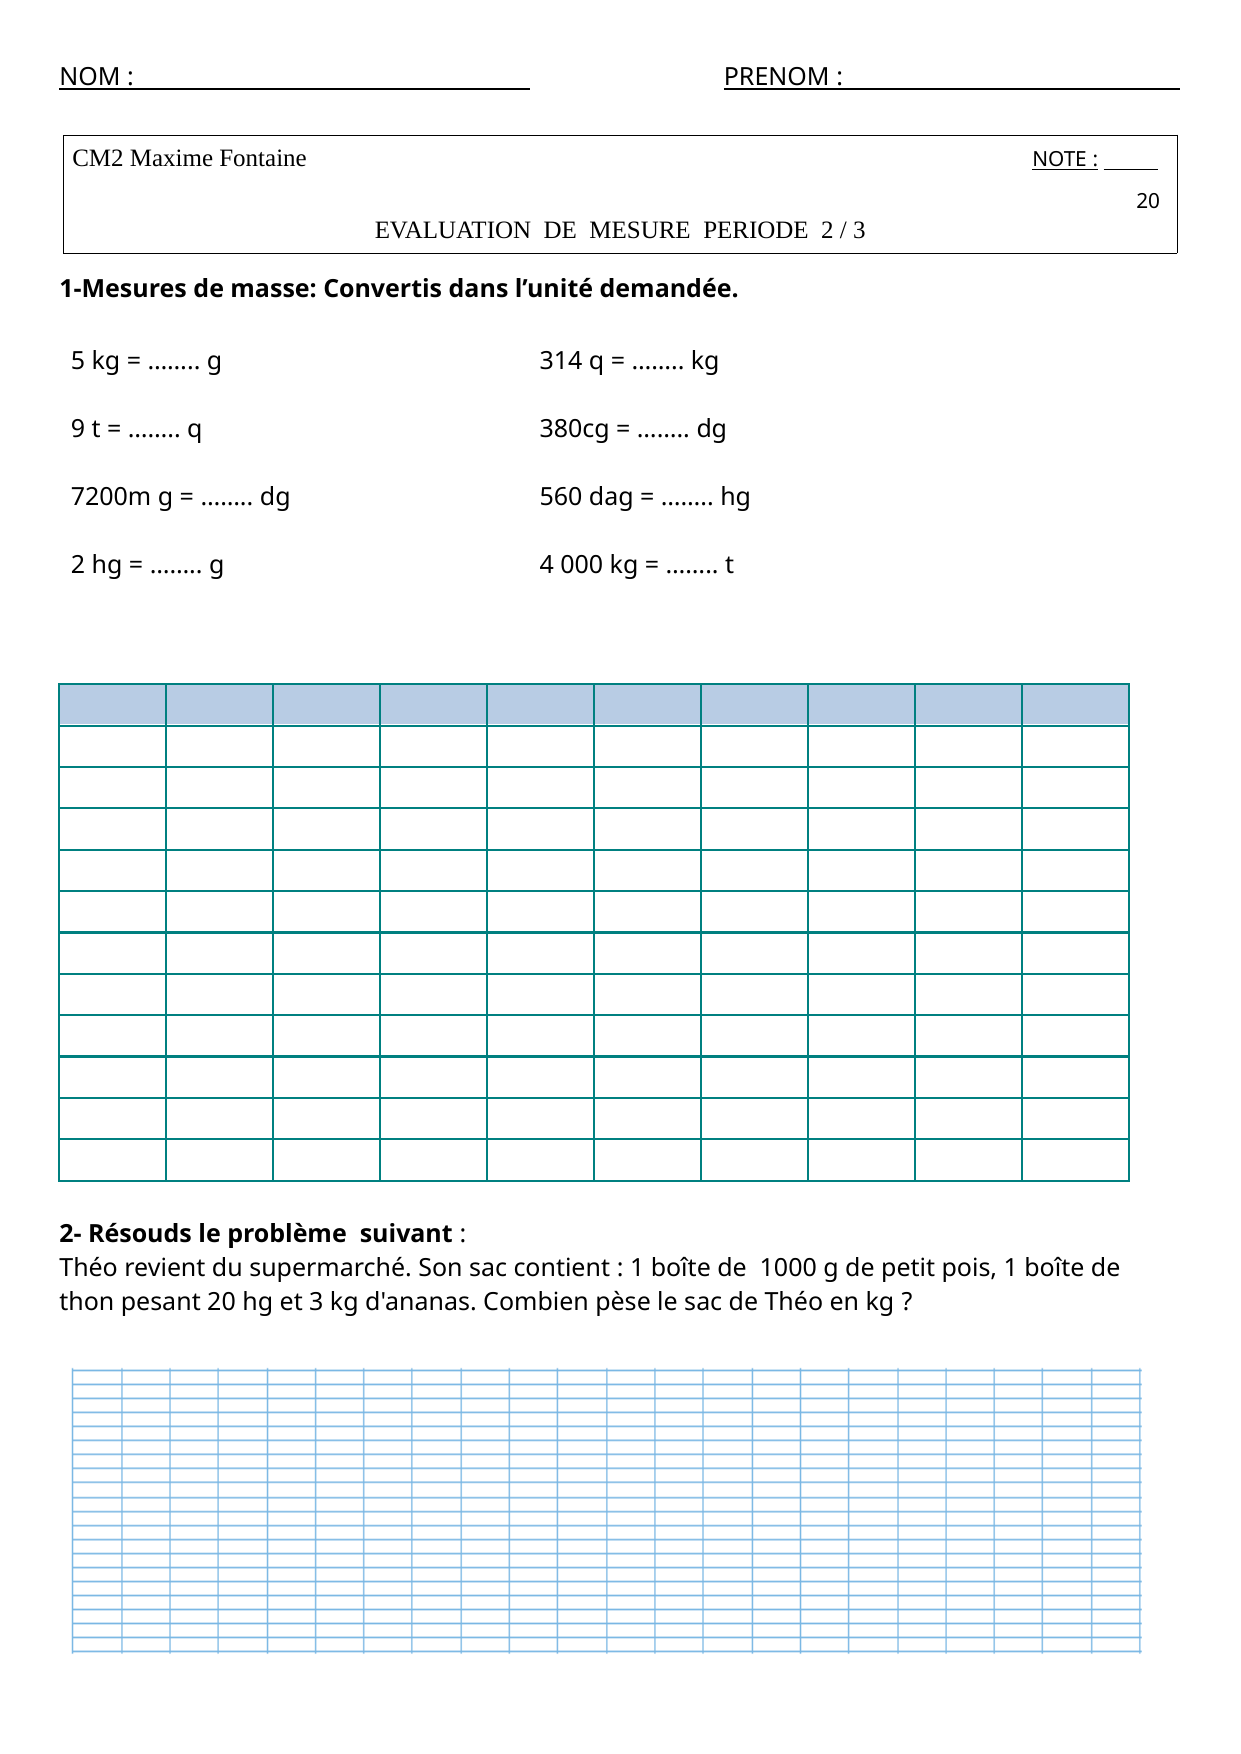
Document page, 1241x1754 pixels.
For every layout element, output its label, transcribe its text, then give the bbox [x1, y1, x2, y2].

table_cell [595, 975, 700, 1014]
table_cell [809, 727, 914, 766]
table_cell [809, 934, 914, 973]
table_cell [916, 975, 1021, 1014]
table_cell [60, 1058, 165, 1097]
table_cell [1023, 851, 1128, 890]
table_cell [595, 934, 700, 973]
table_cell [916, 1140, 1021, 1179]
table_cell [488, 934, 593, 973]
table_cell [1023, 1058, 1128, 1097]
table_cell [60, 934, 165, 973]
table_cell [595, 727, 700, 766]
text 2- Résouds le problème suivant : [59, 1216, 1181, 1250]
table_cell [595, 1058, 700, 1097]
table_cell [595, 1140, 700, 1179]
text CM2 Maxime Fontaine NOTE : [72, 143, 1168, 173]
table_cell [916, 1016, 1021, 1055]
table_cell [702, 892, 807, 931]
table_cell [60, 851, 165, 890]
table_cell [381, 851, 486, 890]
table_cell [167, 1016, 272, 1055]
table_cell [167, 768, 272, 807]
table_cell [274, 1058, 379, 1097]
table_cell [488, 727, 593, 766]
table_cell [702, 1140, 807, 1179]
table_header [274, 685, 379, 724]
table_cell [1023, 892, 1128, 931]
table_header [702, 685, 807, 724]
table_header 5 kg = …….. g 9 t = …….. q 7200m g = …….. dg 2 hg = …….. g [59, 343, 528, 649]
table_cell [595, 1016, 700, 1055]
table_cell [381, 1058, 486, 1097]
table_cell [809, 809, 914, 849]
table_cell [274, 768, 379, 807]
table_cell [595, 1099, 700, 1138]
table_cell [1023, 1140, 1128, 1179]
table_cell [60, 1099, 165, 1138]
table_cell [916, 934, 1021, 973]
table_cell [167, 851, 272, 890]
table_cell [488, 1099, 593, 1138]
table_cell [381, 768, 486, 807]
text 20 EVALUATION DE MESURE PERIODE 2 / 3 [72, 185, 1168, 244]
table_cell [488, 1140, 593, 1179]
table_cell [809, 1016, 914, 1055]
table_cell [167, 1140, 272, 1179]
table_cell [809, 892, 914, 931]
table_cell [809, 1058, 914, 1097]
table_cell [167, 1058, 272, 1097]
table_header [488, 685, 593, 724]
table_cell [60, 809, 165, 849]
table_cell [167, 892, 272, 931]
table_cell [488, 851, 593, 890]
table_cell [381, 1140, 486, 1179]
table_cell [702, 975, 807, 1014]
table_cell [60, 768, 165, 807]
table_cell [488, 892, 593, 931]
table_cell [595, 851, 700, 890]
table_cell [595, 768, 700, 807]
table_cell [60, 1140, 165, 1179]
table_header [809, 685, 914, 724]
table_cell [60, 975, 165, 1014]
table_cell [274, 892, 379, 931]
table_cell [809, 768, 914, 807]
table_cell [274, 727, 379, 766]
table_cell [167, 1099, 272, 1138]
text NOM : PRENOM : [59, 59, 1181, 127]
table_cell [595, 892, 700, 931]
table_cell [274, 1099, 379, 1138]
table_cell [274, 975, 379, 1014]
table_header [167, 685, 272, 724]
table_cell [274, 809, 379, 849]
table_header [381, 685, 486, 724]
table_cell [595, 809, 700, 849]
table_cell [167, 727, 272, 766]
table_cell [274, 934, 379, 973]
table_cell [60, 892, 165, 931]
table_cell [381, 892, 486, 931]
table_cell [381, 809, 486, 849]
table_cell [1023, 727, 1128, 766]
table_cell [916, 768, 1021, 807]
table_cell [274, 1140, 379, 1179]
table_header [595, 685, 700, 724]
table_cell [702, 768, 807, 807]
table_header 314 q = …….. kg 380cg = …….. dg 560 dag = …….. hg 4 000 kg = …….. t [528, 343, 1128, 649]
subtitle 1-Mesures de masse: Convertis dans l’unité demandée. [59, 271, 1181, 305]
table_cell [702, 934, 807, 973]
table_cell [916, 727, 1021, 766]
table_cell [488, 1058, 593, 1097]
table_cell [381, 1016, 486, 1055]
table_cell [702, 1099, 807, 1138]
table_cell [702, 1058, 807, 1097]
table_cell [916, 1058, 1021, 1097]
table_cell [488, 1016, 593, 1055]
table_cell [488, 768, 593, 807]
table_cell [60, 727, 165, 766]
table_cell [702, 851, 807, 890]
table_cell [702, 809, 807, 849]
table_cell [167, 809, 272, 849]
table_header [916, 685, 1021, 724]
table_cell [1023, 975, 1128, 1014]
text Théo revient du supermarché. Son sac contient : 1 boîte de 1000 g de petit pois, 1 boîte de thon pesant 20 hg et 3 kg d'ananas. Combien pèse le sac de Théo en kg ? [59, 1250, 1181, 1318]
table_header [60, 685, 165, 724]
table_cell [274, 851, 379, 890]
table_cell [1023, 768, 1128, 807]
table_cell [381, 727, 486, 766]
table_cell [809, 851, 914, 890]
table_cell [60, 1016, 165, 1055]
table_cell [167, 934, 272, 973]
table_cell [809, 1140, 914, 1179]
table_cell [702, 1016, 807, 1055]
table_cell [702, 727, 807, 766]
table_cell [916, 809, 1021, 849]
table_cell [916, 851, 1021, 890]
table_cell [167, 975, 272, 1014]
table_cell [274, 1016, 379, 1055]
table_cell [916, 1099, 1021, 1138]
table_cell [1023, 934, 1128, 973]
table_cell [916, 892, 1021, 931]
table_cell [488, 809, 593, 849]
table_cell [381, 1099, 486, 1138]
table_header [1023, 685, 1128, 724]
table_cell [809, 975, 914, 1014]
table_cell [1023, 1016, 1128, 1055]
table_cell [1023, 809, 1128, 849]
table_cell [1023, 1099, 1128, 1138]
table_cell [381, 975, 486, 1014]
table_cell [381, 934, 486, 973]
table_cell [809, 1099, 914, 1138]
table_cell [488, 975, 593, 1014]
